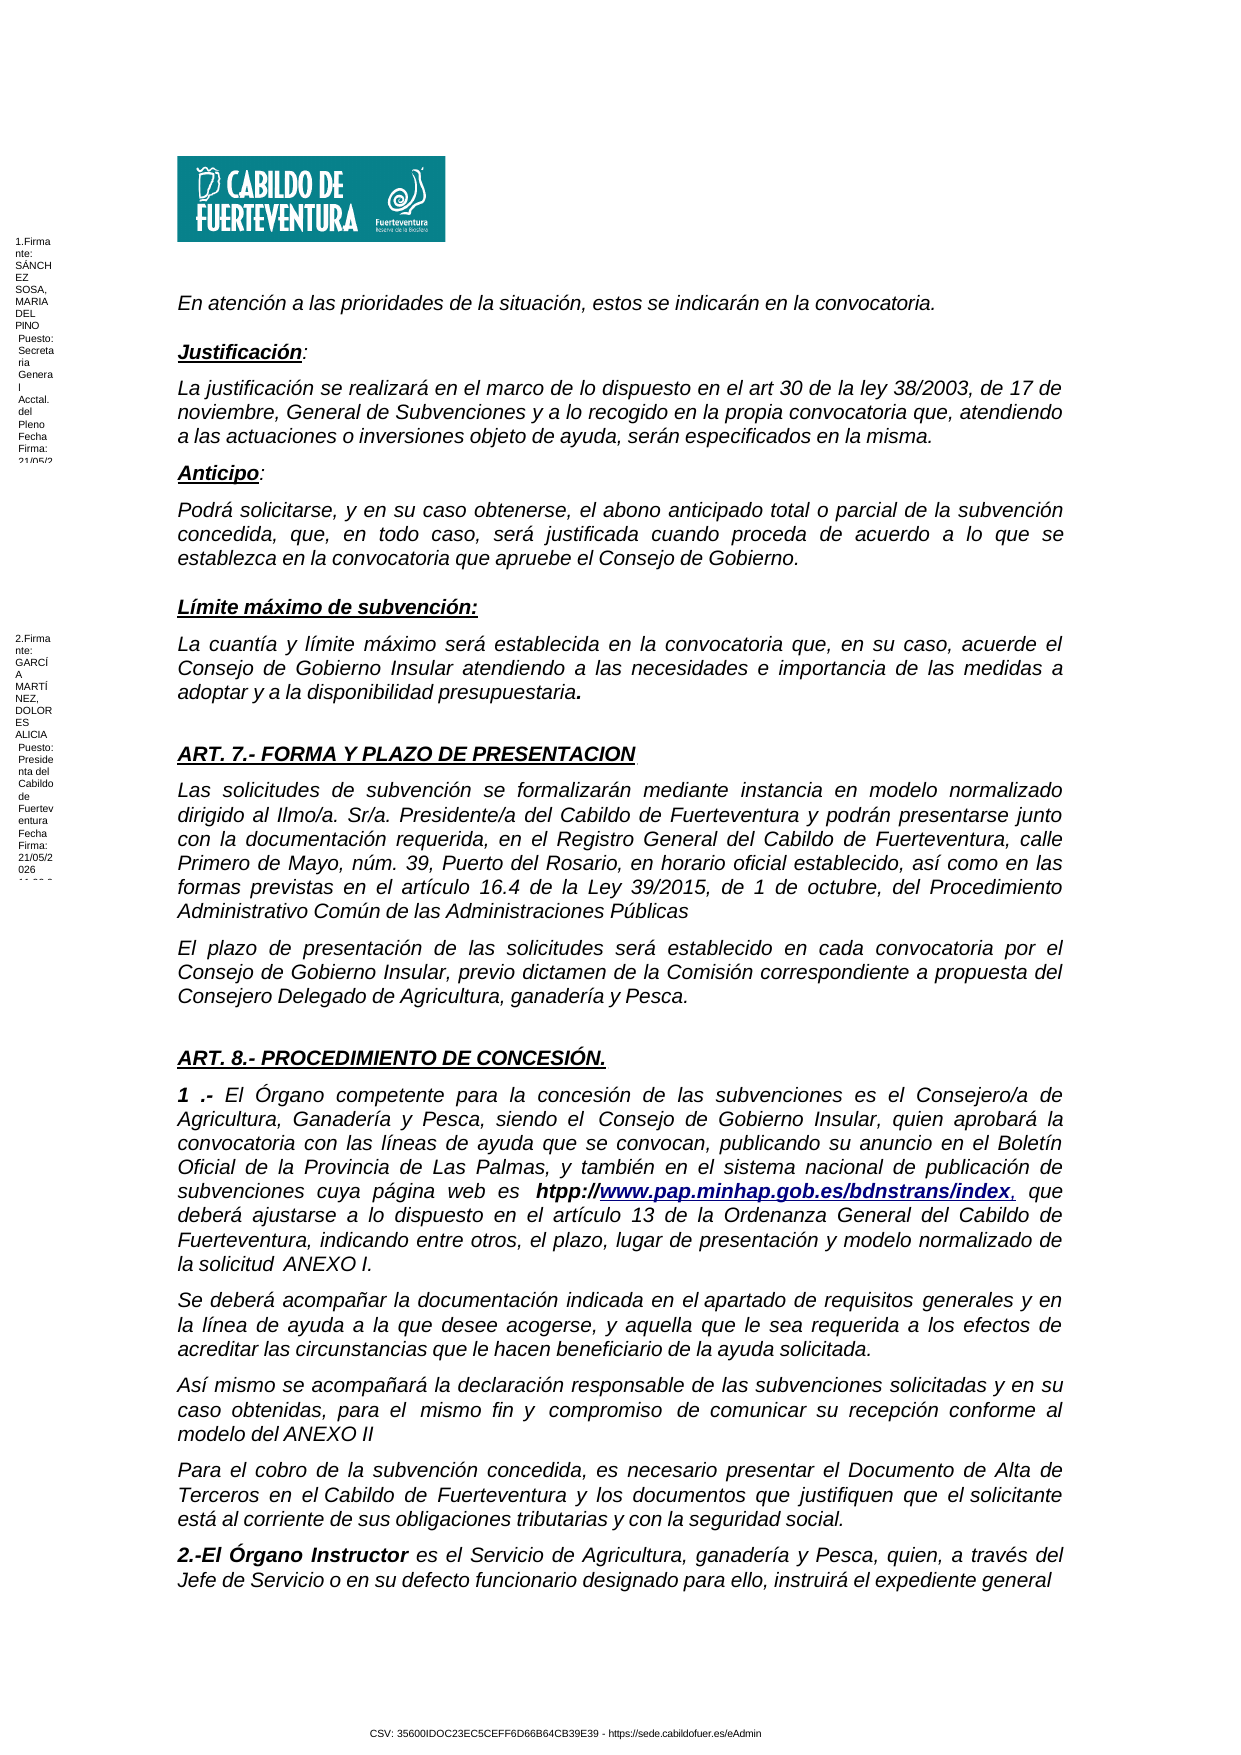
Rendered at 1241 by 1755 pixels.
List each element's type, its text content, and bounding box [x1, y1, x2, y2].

subtitle Justificación: [177, 340, 1170, 364]
text Se deberá acompañar la documentación indicada en el apartado de requisitos generales y en la línea de ayuda a la que desee acogerse, y aquella que le sea requerida a los efectos de acreditar las circunstancias que le hacen beneficiario de la ayuda solicitada. [177, 1288, 1063, 1361]
text Las solicitudes de subvención se formalizarán mediante instancia en modelo normalizado dirigido al Ilmo/a. Sr/a. Presidente/a del Cabildo de Fuerteventura y podrán presentarse junto con la documentación requerida, en el Registro General del Cabildo de Fuerteventura, calle Primero de Mayo, núm. 39, Puerto del Rosario, en horario oficial establecido, así como en las formas previstas en el artículo 16.4 de la Ley 39/2015, de 1 de octubre, del Procedimiento Administrativo Común de las Administraciones Públicas [177, 778, 1063, 923]
text En atención a las prioridades de la situación, estos se indicarán en la convocatoria. [177, 290, 1170, 314]
text 1 .- El Órgano competente para la concesión de las subvenciones es el Consejero/a de Agricultura, Ganadería y Pesca, siendo el Consejo de Gobierno Insular, quien aprobará la convocatoria con las líneas de ayuda que se convocan, publicando su anuncio en el Boletín Oficial de la Provincia de Las Palmas, y también en el sistema nacional de publicación de subvenciones cuya página web es htpp://www.pap.minhap.gob.es/bdnstrans/index, que deberá ajustarse a lo dispuesto en el artículo 13 de la Ordenanza General del Cabildo de Fuerteventura, indicando entre otros, el plazo, lugar de presentación y modelo normalizado de la solicitud ANEXO I. [177, 1082, 1063, 1276]
text Puesto: Presidenta del Cabildo de Fuerteventura Fecha Firma: 21/05/2026 11:00:05 [18, 741, 54, 879]
subtitle Anticipo: [177, 461, 1170, 485]
subtitle Límite máximo de subvención: [177, 595, 1170, 619]
text La justificación se realizará en el marco de lo dispuesto en el art 30 de la ley 38/2003, de 17 de noviembre, General de Subvenciones y a lo recogido en la propia convocatoria que, atendiendo a las actuaciones o inversiones objeto de ayuda, serán especificados en la misma. [177, 376, 1063, 448]
subtitle ART. 7.- FORMA Y PLAZO DE PRESENTACION [177, 742, 1170, 766]
text El plazo de presentación de las solicitudes será establecido en cada convocatoria por el Consejo de Gobierno Insular, previo dictamen de la Comisión correspondiente a propuesta del Consejero Delegado de Agricultura, ganadería y Pesca. [177, 936, 1063, 1008]
text 1.Firmante: SÁNCHEZ SOSA,MARIA DEL PINO [15, 236, 54, 332]
text Así mismo se acompañará la declaración responsable de las subvenciones solicitadas y en su caso obtenidas, para el mismo fin y compromiso de comunicar su recepción conforme al modelo del ANEXO II [177, 1373, 1063, 1446]
text Para el cobro de la subvención concedida, es necesario presentar el Documento de Alta de Terceros en el Cabildo de Fuerteventura y los documentos que justifiquen que el solicitante está al corriente de sus obligaciones tributarias y con la seguridad social. [177, 1458, 1063, 1531]
text Podrá solicitarse, y en su caso obtenerse, el abono anticipado total o parcial de la subvención concedida, que, en todo caso, será justificada cuando proceda de acuerdo a lo que se establezca en la convocatoria que apruebe el Consejo de Gobierno. [177, 497, 1064, 570]
text 2.-El Órgano Instructor es el Servicio de Agricultura, ganadería y Pesca, quien, a través del Jefe de Servicio o en su defecto funcionario designado para ello, instruirá el expediente general [177, 1543, 1063, 1592]
text 2.Firmante: GARCÍA MARTÍNEZ, DOLORES ALICIA [15, 633, 54, 741]
text Puesto: Secretaria General Acctal. del Pleno Fecha Firma: 21/05/2026 10:58:02 [18, 332, 54, 463]
text La cuantía y límite máximo será establecida en la convocatoria que, en su caso, acuerde el Consejo de Gobierno Insular atendiendo a las necesidades e importancia de las medidas a adoptar y a la disponibilidad presupuestaria. [177, 632, 1063, 704]
subtitle ART. 8.- PROCEDIMIENTO DE CONCESIÓN. [177, 1046, 1170, 1070]
